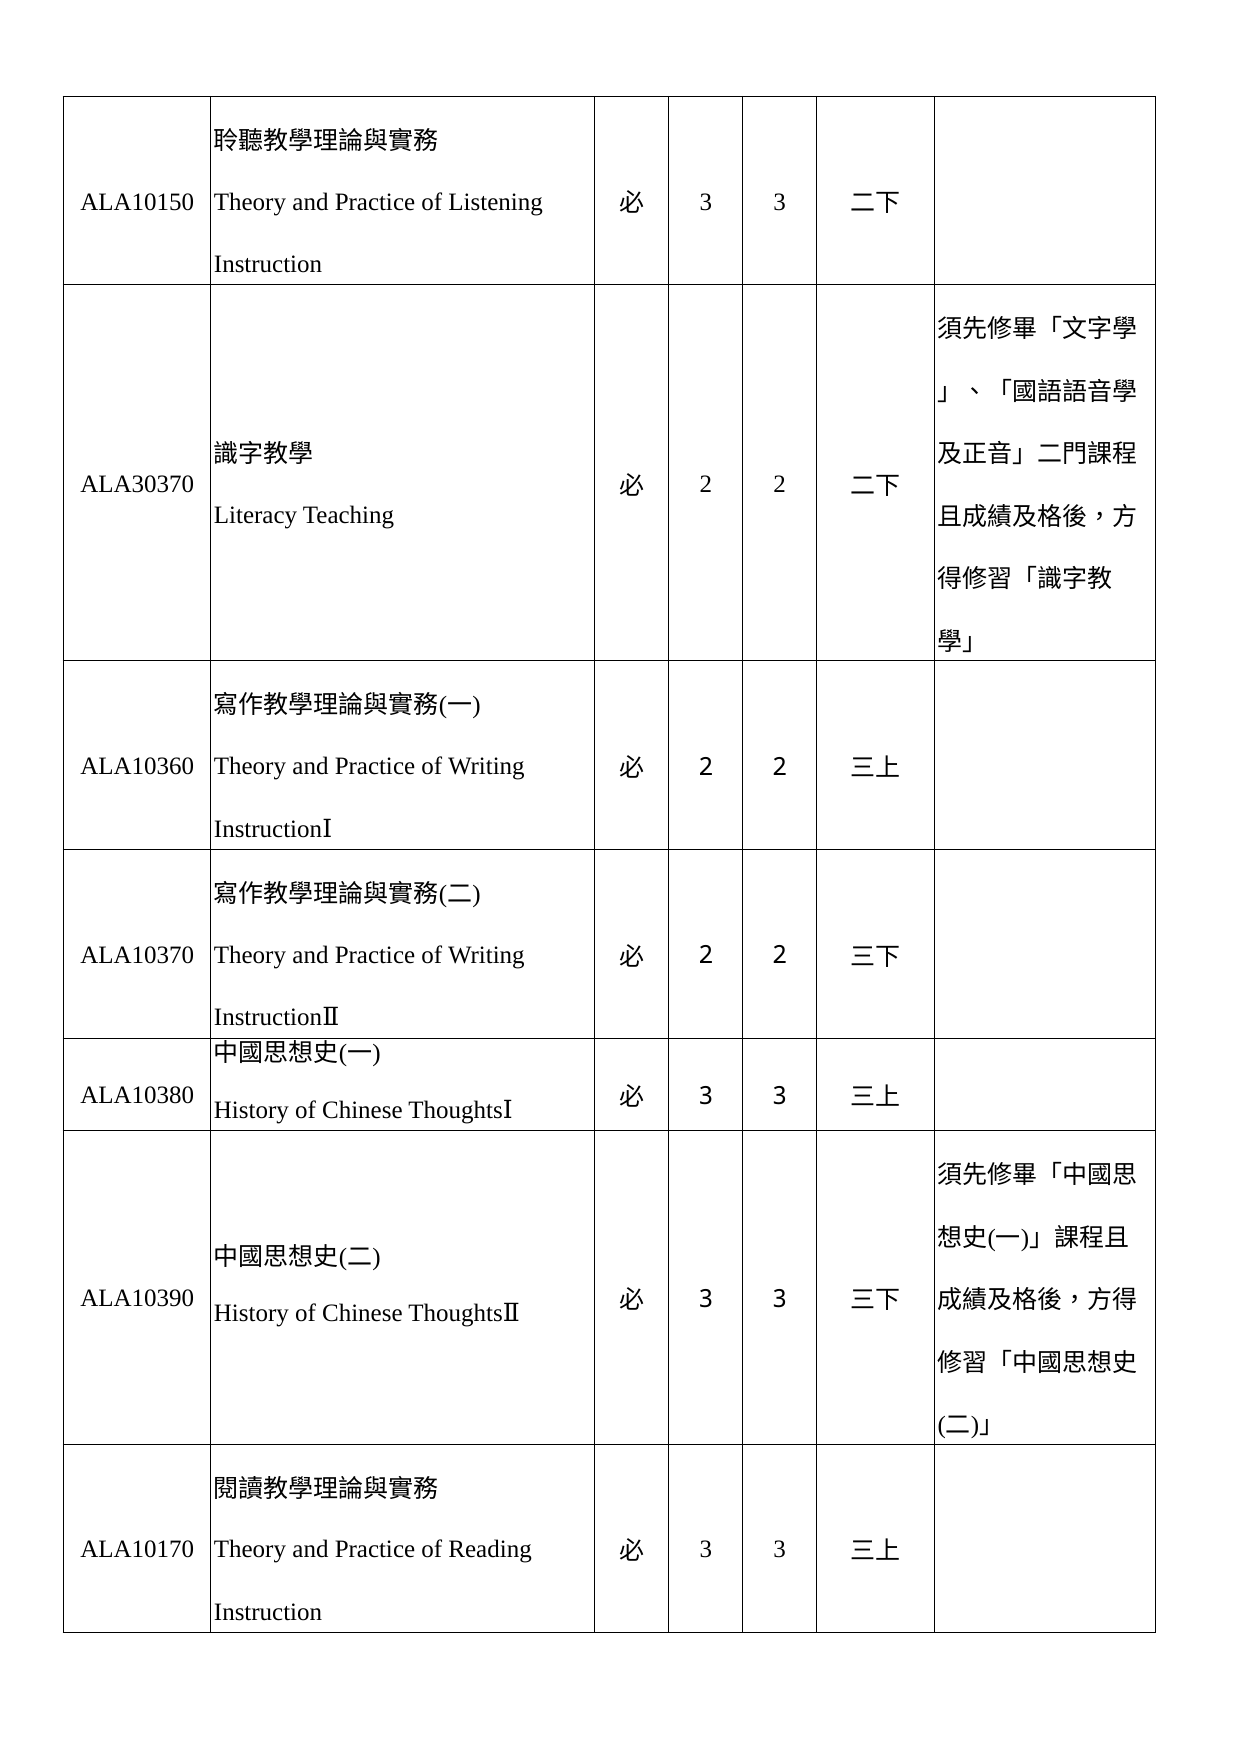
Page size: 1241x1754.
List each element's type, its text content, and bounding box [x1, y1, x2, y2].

table_cell 必 [595, 661, 668, 849]
table_cell 須先修畢「中國思想史(一)」課程且成績及格後，方得修習「中國思想史(二)」 [935, 1131, 1155, 1444]
table_cell 二下 [817, 285, 934, 660]
table_cell ALA10380 [64, 1039, 210, 1130]
table_cell [935, 1039, 1155, 1130]
table_cell 三下 [817, 850, 934, 1037]
table_cell 2 [669, 285, 742, 660]
table_cell 識字教學 Literacy Teaching [211, 285, 594, 660]
table_cell 3 [669, 97, 742, 284]
table_cell 中國思想史(一) History of Chinese ThoughtsⅠ [211, 1039, 594, 1130]
table_cell ALA10360 [64, 661, 210, 849]
table_cell 3 [669, 1039, 742, 1130]
table_cell 須先修畢「文字學 」、「國語語音學及正音」二門課程且成績及格後，方得修習「識字教學」 [935, 285, 1155, 660]
table_cell ALA30370 [64, 285, 210, 660]
table_cell 2 [669, 850, 742, 1037]
table_cell 必 [595, 285, 668, 660]
table_cell 三上 [817, 1445, 934, 1632]
table_cell 二下 [817, 97, 934, 284]
table_cell 2 [743, 285, 816, 660]
table_cell 3 [669, 1445, 742, 1632]
table_cell 三上 [817, 661, 934, 849]
table_cell 必 [595, 97, 668, 284]
table_cell 寫作教學理論與實務(二) Theory and Practice of Writing InstructionⅡ [211, 850, 594, 1037]
table_cell 三上 [817, 1039, 934, 1130]
table_cell 3 [743, 1131, 816, 1444]
table_cell ALA10170 [64, 1445, 210, 1632]
table_cell [935, 1445, 1155, 1632]
table_cell 必 [595, 1445, 668, 1632]
table_cell ALA10390 [64, 1131, 210, 1444]
table_cell [935, 850, 1155, 1037]
table_cell 3 [743, 97, 816, 284]
table_cell 必 [595, 850, 668, 1037]
table_cell [935, 97, 1155, 284]
table_cell 2 [669, 661, 742, 849]
table_cell 必 [595, 1039, 668, 1130]
table_cell 3 [743, 1445, 816, 1632]
table_cell 三下 [817, 1131, 934, 1444]
table_cell 必 [595, 1131, 668, 1444]
table_cell 聆聽教學理論與實務 Theory and Practice of Listening Instruction [211, 97, 594, 284]
table_cell 閱讀教學理論與實務 Theory and Practice of Reading Instruction [211, 1445, 594, 1632]
table_cell 2 [743, 850, 816, 1037]
table_cell ALA10370 [64, 850, 210, 1037]
table_cell 中國思想史(二) History of Chinese ThoughtsⅡ [211, 1131, 594, 1444]
table_cell 寫作教學理論與實務(一) Theory and Practice of Writing InstructionⅠ [211, 661, 594, 849]
table_cell 3 [743, 1039, 816, 1130]
table_cell ALA10150 [64, 97, 210, 284]
table_cell 2 [743, 661, 816, 849]
table_cell [935, 661, 1155, 849]
table_cell 3 [669, 1131, 742, 1444]
